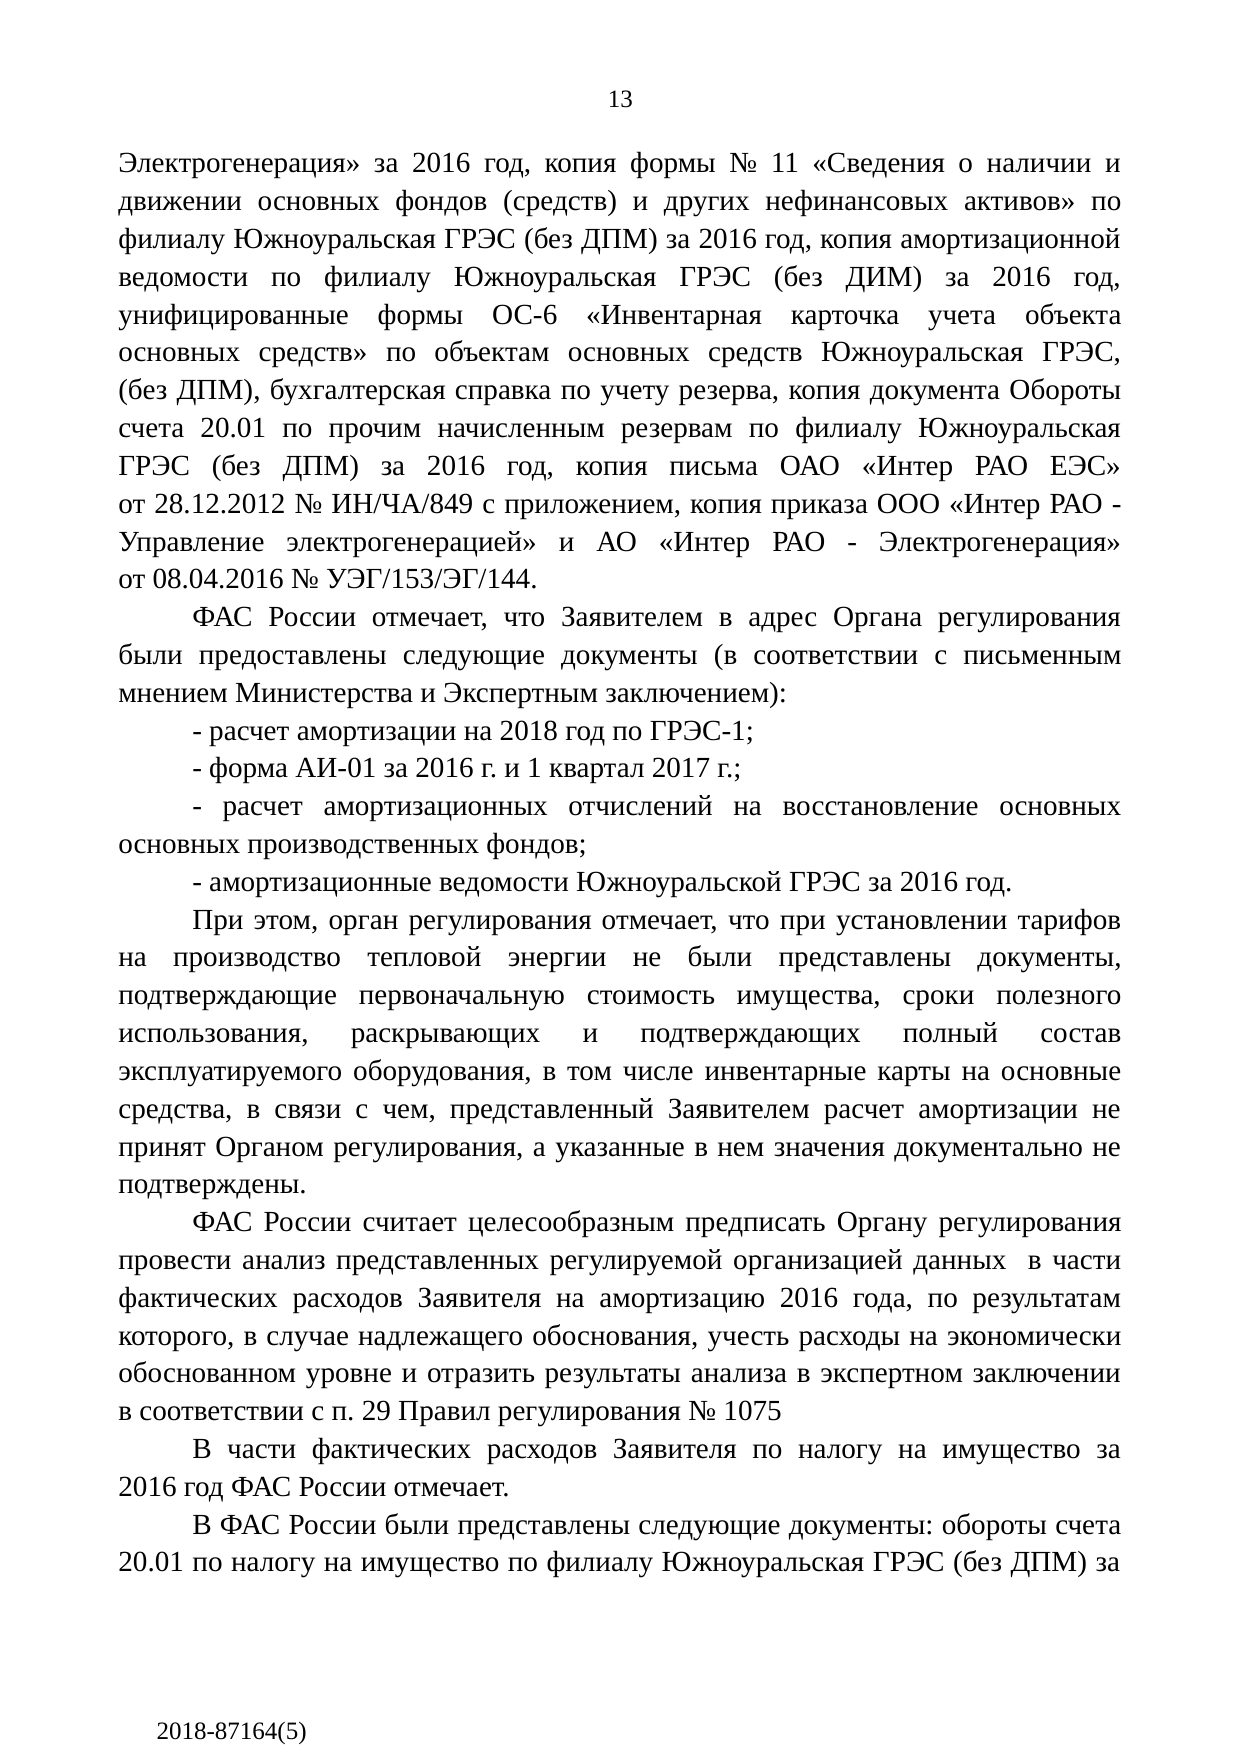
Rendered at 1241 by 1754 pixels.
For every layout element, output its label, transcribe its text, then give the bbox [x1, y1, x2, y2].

text - расчет амортизационных отчислений на восстановление основных основных производственных фондов; [118, 785, 1122, 861]
text В ФАС России были представлены следующие документы: обороты счета 20.01 по налогу на имущество по филиалу Южноуральская ГРЭС (без ДПМ) за [118, 1504, 1122, 1579]
text ФАС России считает целесообразным предписать Органу регулирования провести анализ представленных регулируемой организацией данных в части фактических расходов Заявителя на амортизацию 2016 года, по результатам которого, в случае надлежащего обоснования, учесть расходы на экономически обоснованном уровне и отразить результаты анализа в экспертном заключении в соответствии с п. 29 Правил регулирования № 1075 [118, 1201, 1122, 1428]
text - форма АИ-01 за 2016 г. и 1 квартал 2017 г.; [118, 748, 1122, 785]
text - Электрогенерация» за 2016 год, копия формы № 11 «Сведения о наличии и движении основных фондов (средств) и других нефинансовых активов» по филиалу Южноуральская ГРЭС (без ДПМ) за 2016 год, копия амортизационной ведомости по филиалу Южноуральская ГРЭС (без ДИМ) за 2016 год, унифицированные формы ОС-6 «Инвентарная карточка учета объекта основных средств» по объектам основных средств Южноуральская ГРЭС, (без ДПМ), бухгалтерская справка по учету резерва, копия документа Обороты счета 20.01 по прочим начисленным резервам по филиалу Южноуральская ГРЭС (без ДПМ) за 2016 год, копия письма ОАО «Интер РАО ЕЭС» от 28.12.2012 № ИН/ЧА/849 с приложением, копия приказа ООО «Интер РАО - Управление электрогенерацией» и АО «Интер РАО - Электрогенерация» от 08.04.2016 № УЭГ/153/ЭГ/144. [118, 143, 1122, 596]
text При этом, орган регулирования отмечает, что при установлении тарифов на производство тепловой энергии не были представлены документы, подтверждающие первоначальную стоимость имущества, сроки полезного использования, раскрывающих и подтверждающих полный состав эксплуатируемого оборудования, в том числе инвентарные карты на основные средства, в связи с чем, представленный Заявителем расчет амортизации не принят Органом регулирования, а указанные в нем значения документально не подтверждены. [118, 899, 1122, 1201]
text - амортизационные ведомости Южноуральской ГРЭС за 2016 год. [118, 861, 1122, 899]
text - расчет амортизации на 2018 год по ГРЭС-1; [118, 710, 1122, 748]
text ФАС России отмечает, что Заявителем в адрес Органа регулирования были предоставлены следующие документы (в соответствии с письменным мнением Министерства и Экспертным заключением): [118, 596, 1122, 710]
text В части фактических расходов Заявителя по налогу на имущество за 2016 год ФАС России отмечает. [118, 1428, 1122, 1504]
